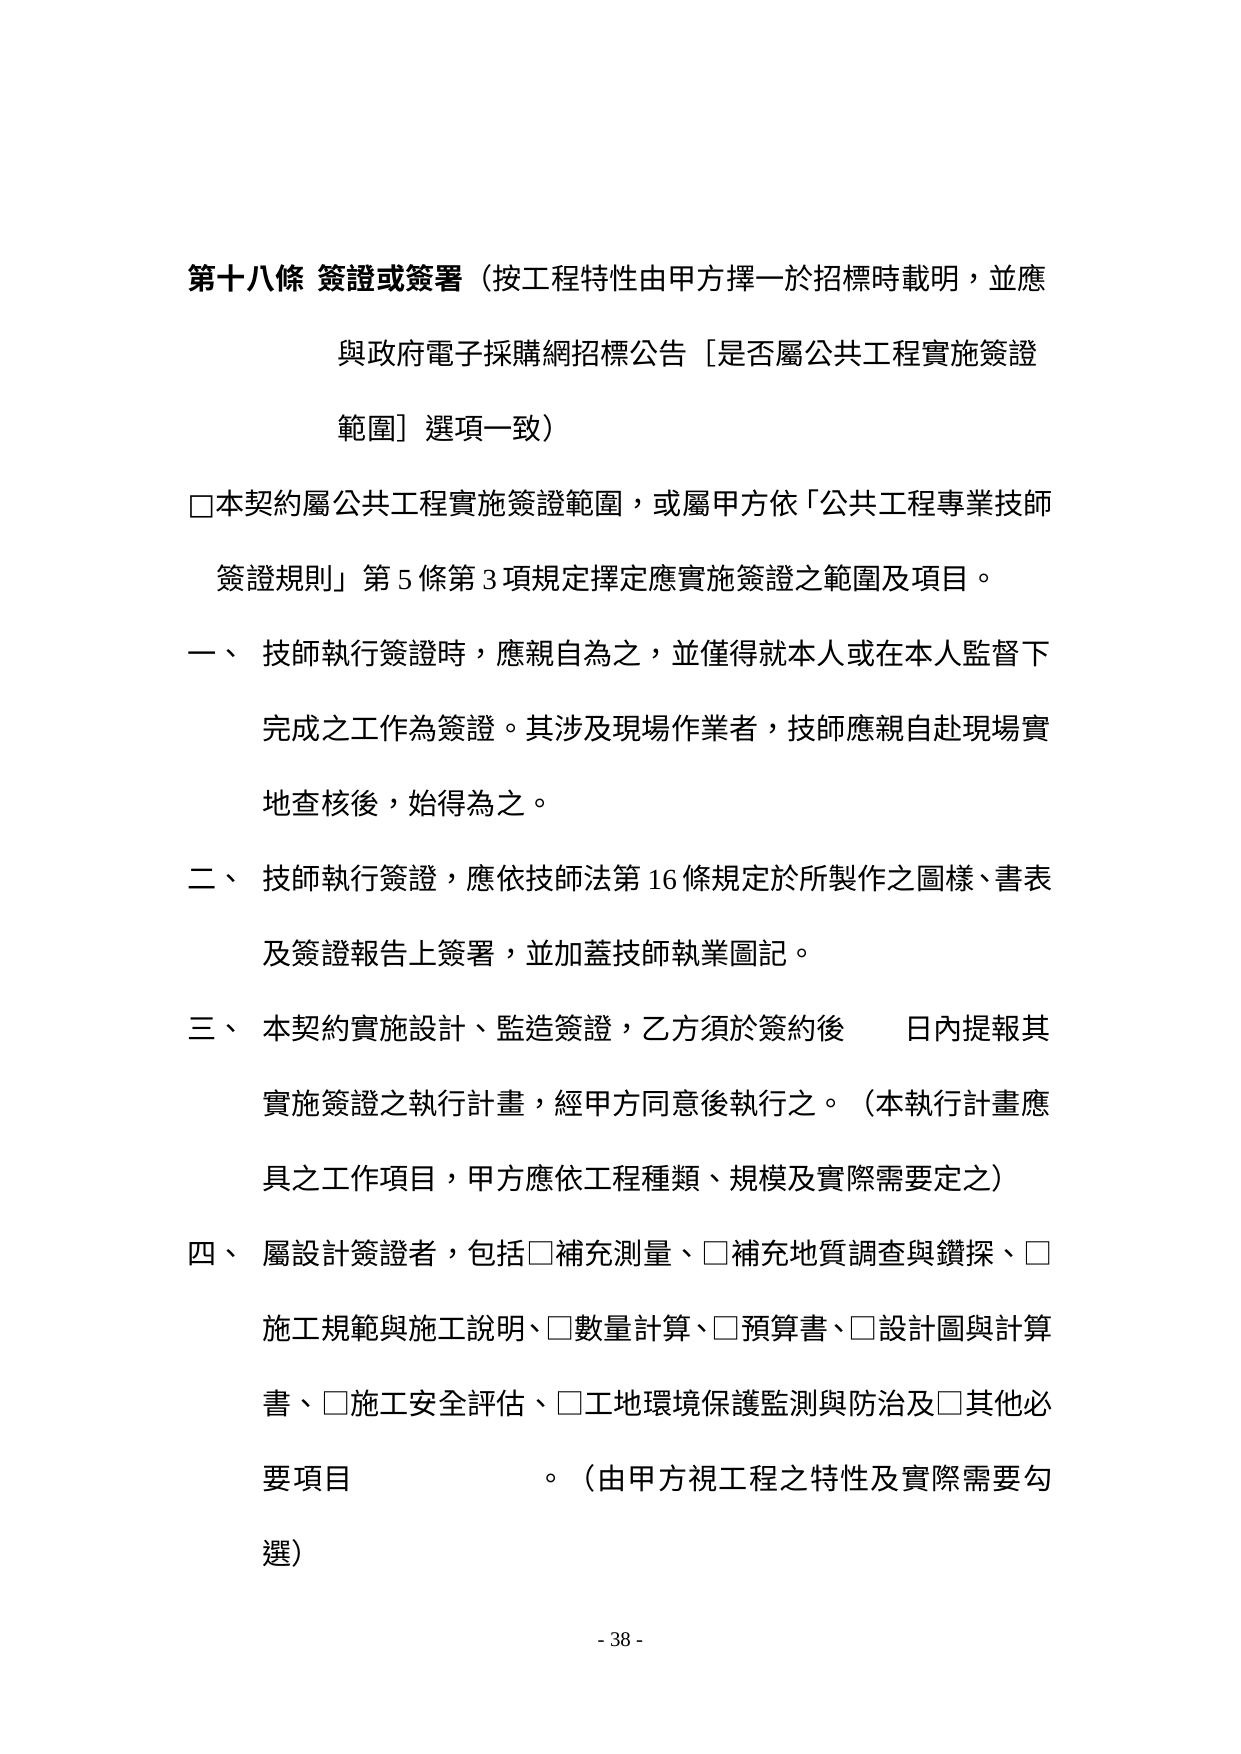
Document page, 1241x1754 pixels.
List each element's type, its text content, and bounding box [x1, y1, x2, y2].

text □本契約屬公共工程實施簽證範圍，或屬甲方依「公共工程專業技師簽證規則」第5條第3項規定擇定應實施簽證之範圍及項目。 [187, 464, 1053, 614]
list 本契約實施設計、監造簽證，乙方須於簽約後 日內提報其實施簽證之執行計畫，經甲方同意後執行之。（本執行計畫應具之工作項目，甲方應依工程種類、規模及實際需要定之） [187, 989, 1053, 1214]
list 屬設計簽證者，包括□補充測量、□補充地質調查與鑽探、□施工規範與施工說明、□數量計算、□預算書、□設計圖與計算書、□施工安全評估、□工地環境保護監測與防治及□其他必要項目 。（由甲方視工程之特性及實際需要勾選） [187, 1214, 1053, 1589]
list 技師執行簽證，應依技師法第16條規定於所製作之圖樣、書表及簽證報告上簽署，並加蓋技師執業圖記。 [187, 839, 1053, 989]
text 第十八條 簽證或簽署（按工程特性由甲方擇一於招標時載明，並應與政府電子採購網招標公告［是否屬公共工程實施簽證範圍］選項一致） [187, 239, 1053, 464]
list 技師執行簽證時，應親自為之，並僅得就本人或在本人監督下完成之工作為簽證。其涉及現場作業者，技師應親自赴現場實地查核後，始得為之。 [187, 614, 1053, 839]
